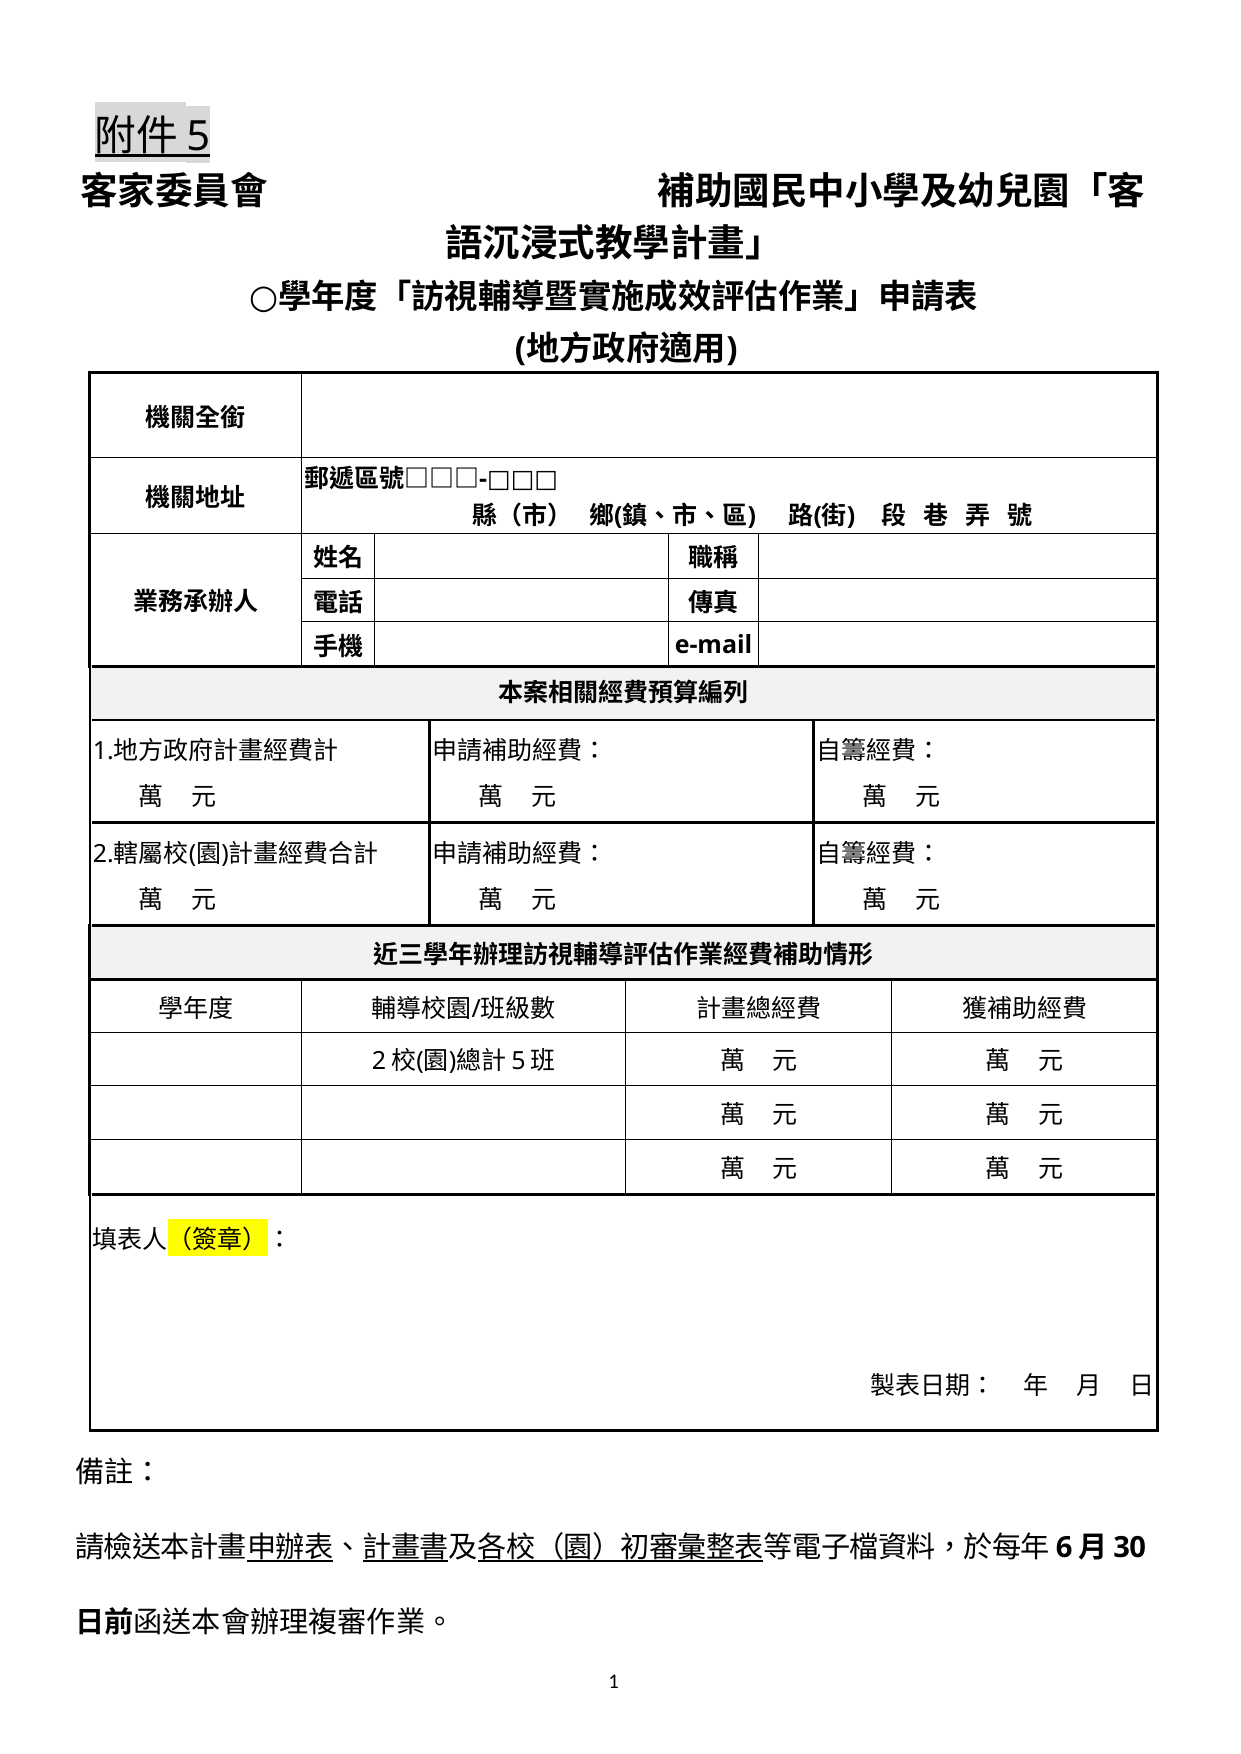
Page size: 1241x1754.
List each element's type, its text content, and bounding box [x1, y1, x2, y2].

table_cell [375, 579, 668, 621]
table_cell 萬 元 [626, 1086, 891, 1139]
table_cell 姓名 [302, 534, 374, 578]
table_cell 萬 元 [892, 1033, 1156, 1085]
table_cell [759, 622, 1156, 664]
table_cell 學年度 [91, 981, 301, 1032]
text ○學年度「訪視輔導暨實施成效評估作業」申請表 [75, 267, 1152, 319]
table_cell 獲補助經費 [892, 981, 1156, 1032]
table_cell 1.地方政府計畫經費計 萬 元 [91, 720, 428, 821]
table_cell 郵遞區號□□□-□□□ 縣（市） 鄉(鎮、市、區) 路(街) 段 巷 弄 號 [302, 458, 1156, 533]
table_cell 本案相關經費預算編列 [91, 665, 1156, 719]
table_cell [91, 1086, 301, 1139]
table_cell 2.轄屬校(園)計畫經費合計 萬 元 [91, 822, 428, 924]
text 客家委員會 補助國民中小學及幼兒園「客語沉浸式教學計畫」 [75, 163, 1152, 267]
table_cell 電話 [302, 579, 374, 621]
table_cell [759, 579, 1156, 621]
table_cell 萬 元 [892, 1140, 1156, 1193]
text (地方政府適用) [100, 319, 1152, 371]
table_cell 申請補助經費： 萬 元 [431, 824, 812, 924]
table_cell 萬 元 [626, 1033, 891, 1085]
table_cell e-mail [669, 622, 758, 664]
text 請檢送本計畫申辦表、計畫書及各校（園）初審彙整表等電子檔資料，於每年6月30日前函送本會辦理複審作業。 [75, 1507, 1152, 1657]
table_cell 自籌經費： 萬 元 [815, 821, 1156, 924]
table_cell 職稱 [669, 534, 758, 578]
table_cell [375, 534, 668, 578]
table_cell 萬 元 [626, 1140, 891, 1193]
table_cell [302, 1086, 625, 1139]
table_header 機關全銜 [91, 374, 301, 457]
table_cell [91, 1140, 301, 1193]
text 附件5 [75, 102, 1152, 163]
table_cell [91, 1033, 301, 1085]
table_cell [302, 1140, 625, 1193]
table_cell 手機 [302, 622, 374, 664]
table_cell 填表人（簽章）： 製表日期： 年 月 日 [91, 1193, 1156, 1429]
table_cell 業務承辦人 [91, 534, 301, 664]
table_cell 近三學年辦理訪視輔導評估作業經費補助情形 [91, 924, 1156, 978]
table_header [302, 374, 1156, 457]
table_cell 計畫總經費 [626, 981, 891, 1032]
table_cell 輔導校園/班級數 [302, 981, 625, 1032]
table_cell 自籌經費： 萬 元 [815, 719, 1156, 821]
table_cell 申請補助經費： 萬 元 [431, 721, 812, 821]
table_cell [375, 622, 668, 664]
table_cell [759, 534, 1156, 578]
table_cell 傳真 [669, 579, 758, 621]
table_cell 2校(園)總計5班 [302, 1033, 625, 1085]
table_cell 萬 元 [892, 1086, 1156, 1139]
table_cell 機關地址 [91, 458, 301, 533]
text 備註： [75, 1432, 1152, 1507]
